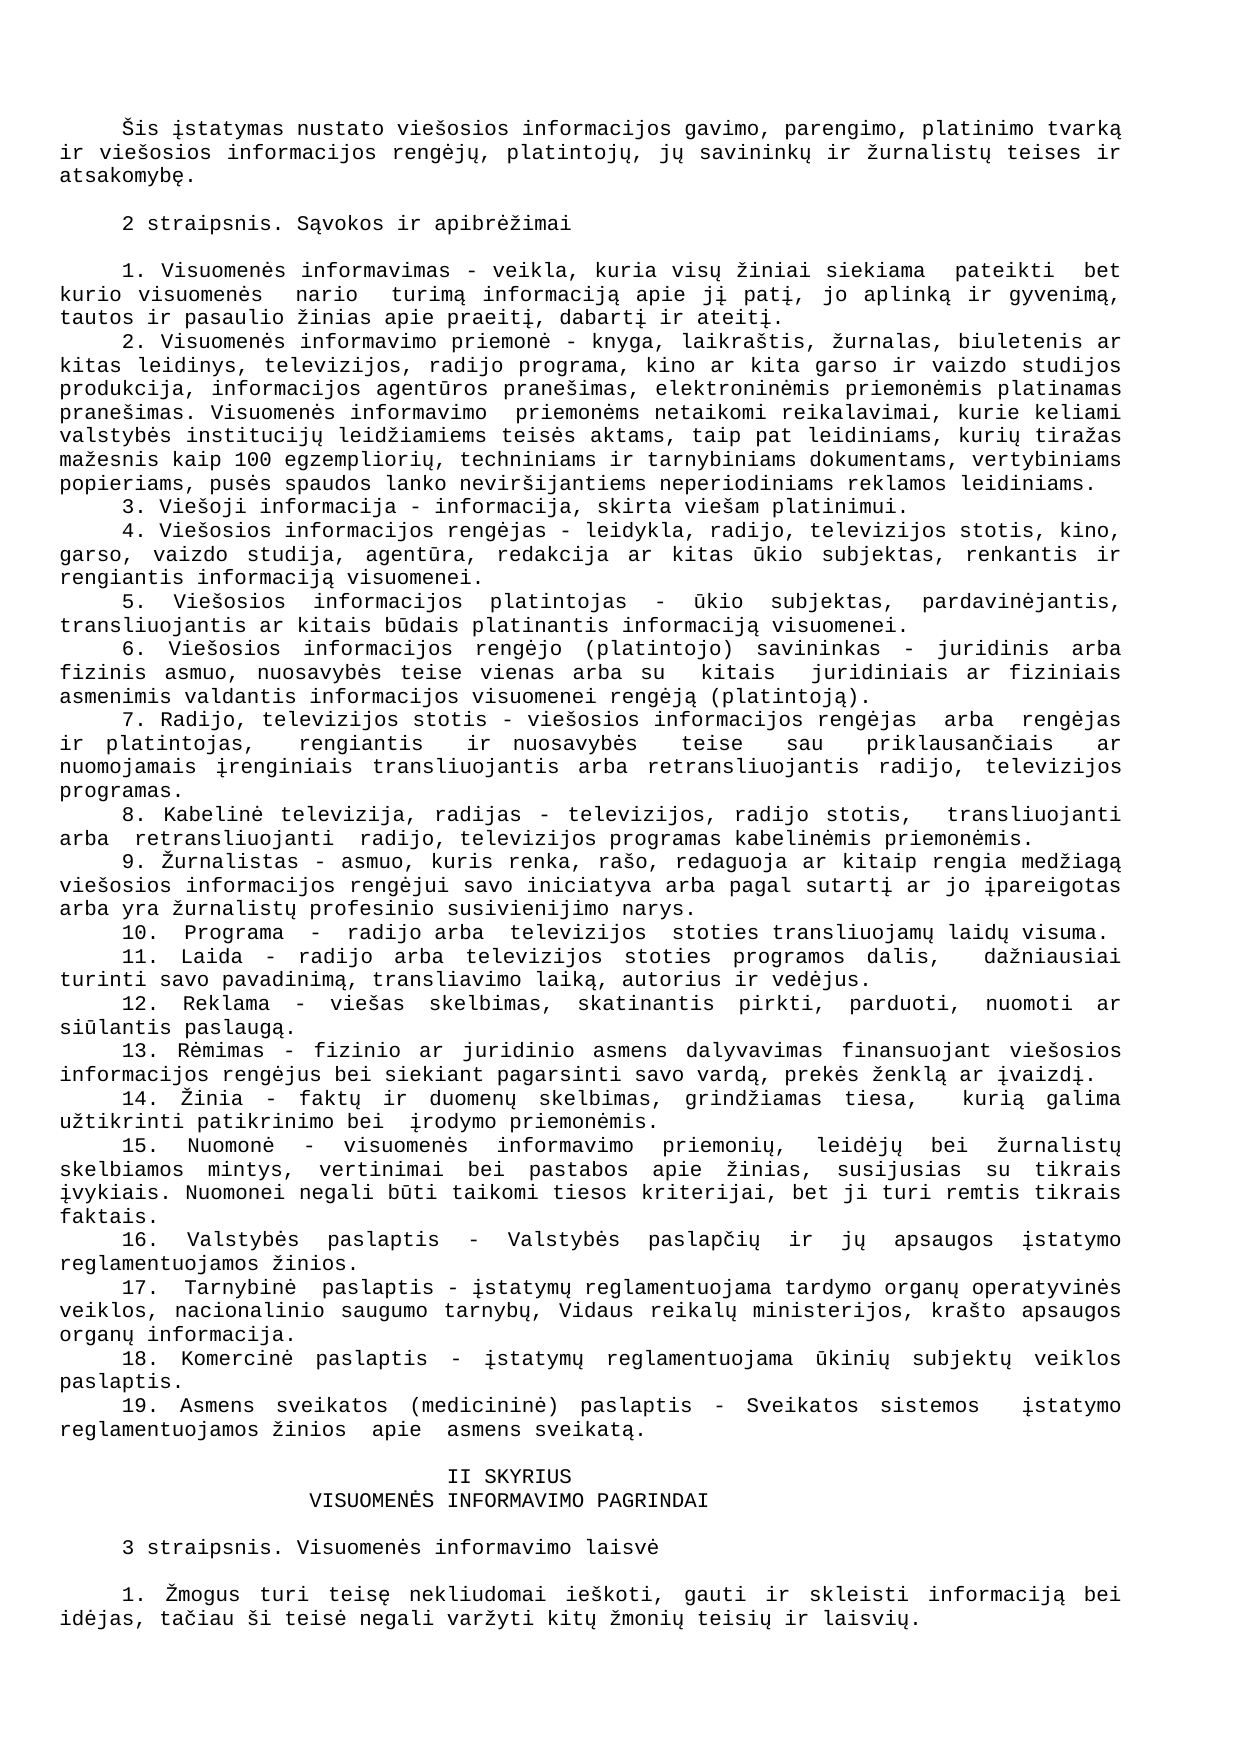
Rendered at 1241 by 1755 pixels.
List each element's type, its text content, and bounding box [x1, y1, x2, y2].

text 19. Asmens sveikatos (medicininė) paslaptis - Sveikatos sistemos įstatymo reglamentuojamos žinios apie asmens sveikatą. [59, 1395, 1122, 1442]
text 10. Programa - radijo arba televizijos stoties transliuojamų laidų visuma. [59, 922, 1122, 946]
text 5. Viešosios informacijos platintojas - ūkio subjektas, pardavinėjantis, transliuojantis ar kitais būdais platinantis informaciją visuomenei. [59, 591, 1122, 638]
text 8. Kabelinė televizija, radijas - televizijos, radijo stotis, transliuojanti arba retransliuojanti radijo, televizijos programas kabelinėmis priemonėmis. [59, 804, 1122, 851]
text II SKYRIUS [59, 1466, 1122, 1489]
text VISUOMENĖS INFORMAVIMO PAGRINDAI [59, 1489, 1122, 1513]
text 1. Žmogus turi teisę nekliudomai ieškoti, gauti ir skleisti informaciją bei idėjas, tačiau ši teisė negali varžyti kitų žmonių teisių ir laisvių. [59, 1584, 1122, 1631]
text 3 straipsnis. Visuomenės informavimo laisvė [59, 1537, 1122, 1561]
text 11. Laida - radijo arba televizijos stoties programos dalis, dažniausiai turinti savo pavadinimą, transliavimo laiką, autorius ir vedėjus. [59, 946, 1122, 993]
text 18. Komercinė paslaptis - įstatymų reglamentuojama ūkinių subjektų veiklos paslaptis. [59, 1348, 1122, 1395]
text 2 straipsnis. Sąvokos ir apibrėžimai [59, 213, 1122, 236]
text 13. Rėmimas - fizinio ar juridinio asmens dalyvavimas finansuojant viešosios informacijos rengėjus bei siekiant pagarsinti savo vardą, prekės ženklą ar įvaizdį. [59, 1040, 1122, 1088]
text Šis įstatymas nustato viešosios informacijos gavimo, parengimo, platinimo tvarką ir viešosios informacijos rengėjų, platintojų, jų savininkų ir žurnalistų teises ir atsakomybę. [59, 118, 1122, 189]
text 9. Žurnalistas - asmuo, kuris renka, rašo, redaguoja ar kitaip rengia medžiagą viešosios informacijos rengėjui savo iniciatyva arba pagal sutartį ar jo įpareigotas arba yra žurnalistų profesinio susivienijimo narys. [59, 851, 1122, 922]
text 1. Visuomenės informavimas - veikla, kuria visų žiniai siekiama pateikti bet kurio visuomenės nario turimą informaciją apie jį patį, jo aplinką ir gyvenimą, tautos ir pasaulio žinias apie praeitį, dabartį ir ateitį. [59, 260, 1122, 331]
text 2. Visuomenės informavimo priemonė - knyga, laikraštis, žurnalas, biuletenis ar kitas leidinys, televizijos, radijo programa, kino ar kita garso ir vaizdo studijos produkcija, informacijos agentūros pranešimas, elektroninėmis priemonėmis platinamas pranešimas. Visuomenės informavimo priemonėms netaikomi reikalavimai, kurie keliami valstybės institucijų leidžiamiems teisės aktams, taip pat leidiniams, kurių tiražas mažesnis kaip 100 egzempliorių, techniniams ir tarnybiniams dokumentams, vertybiniams popieriams, pusės spaudos lanko neviršijantiems neperiodiniams reklamos leidiniams. [59, 331, 1122, 496]
text 16. Valstybės paslaptis - Valstybės paslapčių ir jų apsaugos įstatymo reglamentuojamos žinios. [59, 1229, 1122, 1277]
text 7. Radijo, televizijos stotis - viešosios informacijos rengėjas arba rengėjas ir platintojas, rengiantis ir nuosavybės teise sau priklausančiais ar nuomojamais įrenginiais transliuojantis arba retransliuojantis radijo, televizijos programas. [59, 709, 1122, 804]
text 17. Tarnybinė paslaptis - įstatymų reglamentuojama tardymo organų operatyvinės veiklos, nacionalinio saugumo tarnybų, Vidaus reikalų ministerijos, krašto apsaugos organų informacija. [59, 1277, 1122, 1348]
text 15. Nuomonė - visuomenės informavimo priemonių, leidėjų bei žurnalistų skelbiamos mintys, vertinimai bei pastabos apie žinias, susijusias su tikrais įvykiais. Nuomonei negali būti taikomi tiesos kriterijai, bet ji turi remtis tikrais faktais. [59, 1135, 1122, 1229]
text 12. Reklama - viešas skelbimas, skatinantis pirkti, parduoti, nuomoti ar siūlantis paslaugą. [59, 993, 1122, 1040]
text 3. Viešoji informacija - informacija, skirta viešam platinimui. [59, 496, 1122, 520]
text 6. Viešosios informacijos rengėjo (platintojo) savininkas - juridinis arba fizinis asmuo, nuosavybės teise vienas arba su kitais juridiniais ar fiziniais asmenimis valdantis informacijos visuomenei rengėją (platintoją). [59, 638, 1122, 709]
text 14. Žinia - faktų ir duomenų skelbimas, grindžiamas tiesa, kurią galima užtikrinti patikrinimo bei įrodymo priemonėmis. [59, 1088, 1122, 1135]
text 4. Viešosios informacijos rengėjas - leidykla, radijo, televizijos stotis, kino, garso, vaizdo studija, agentūra, redakcija ar kitas ūkio subjektas, renkantis ir rengiantis informaciją visuomenei. [59, 520, 1122, 591]
